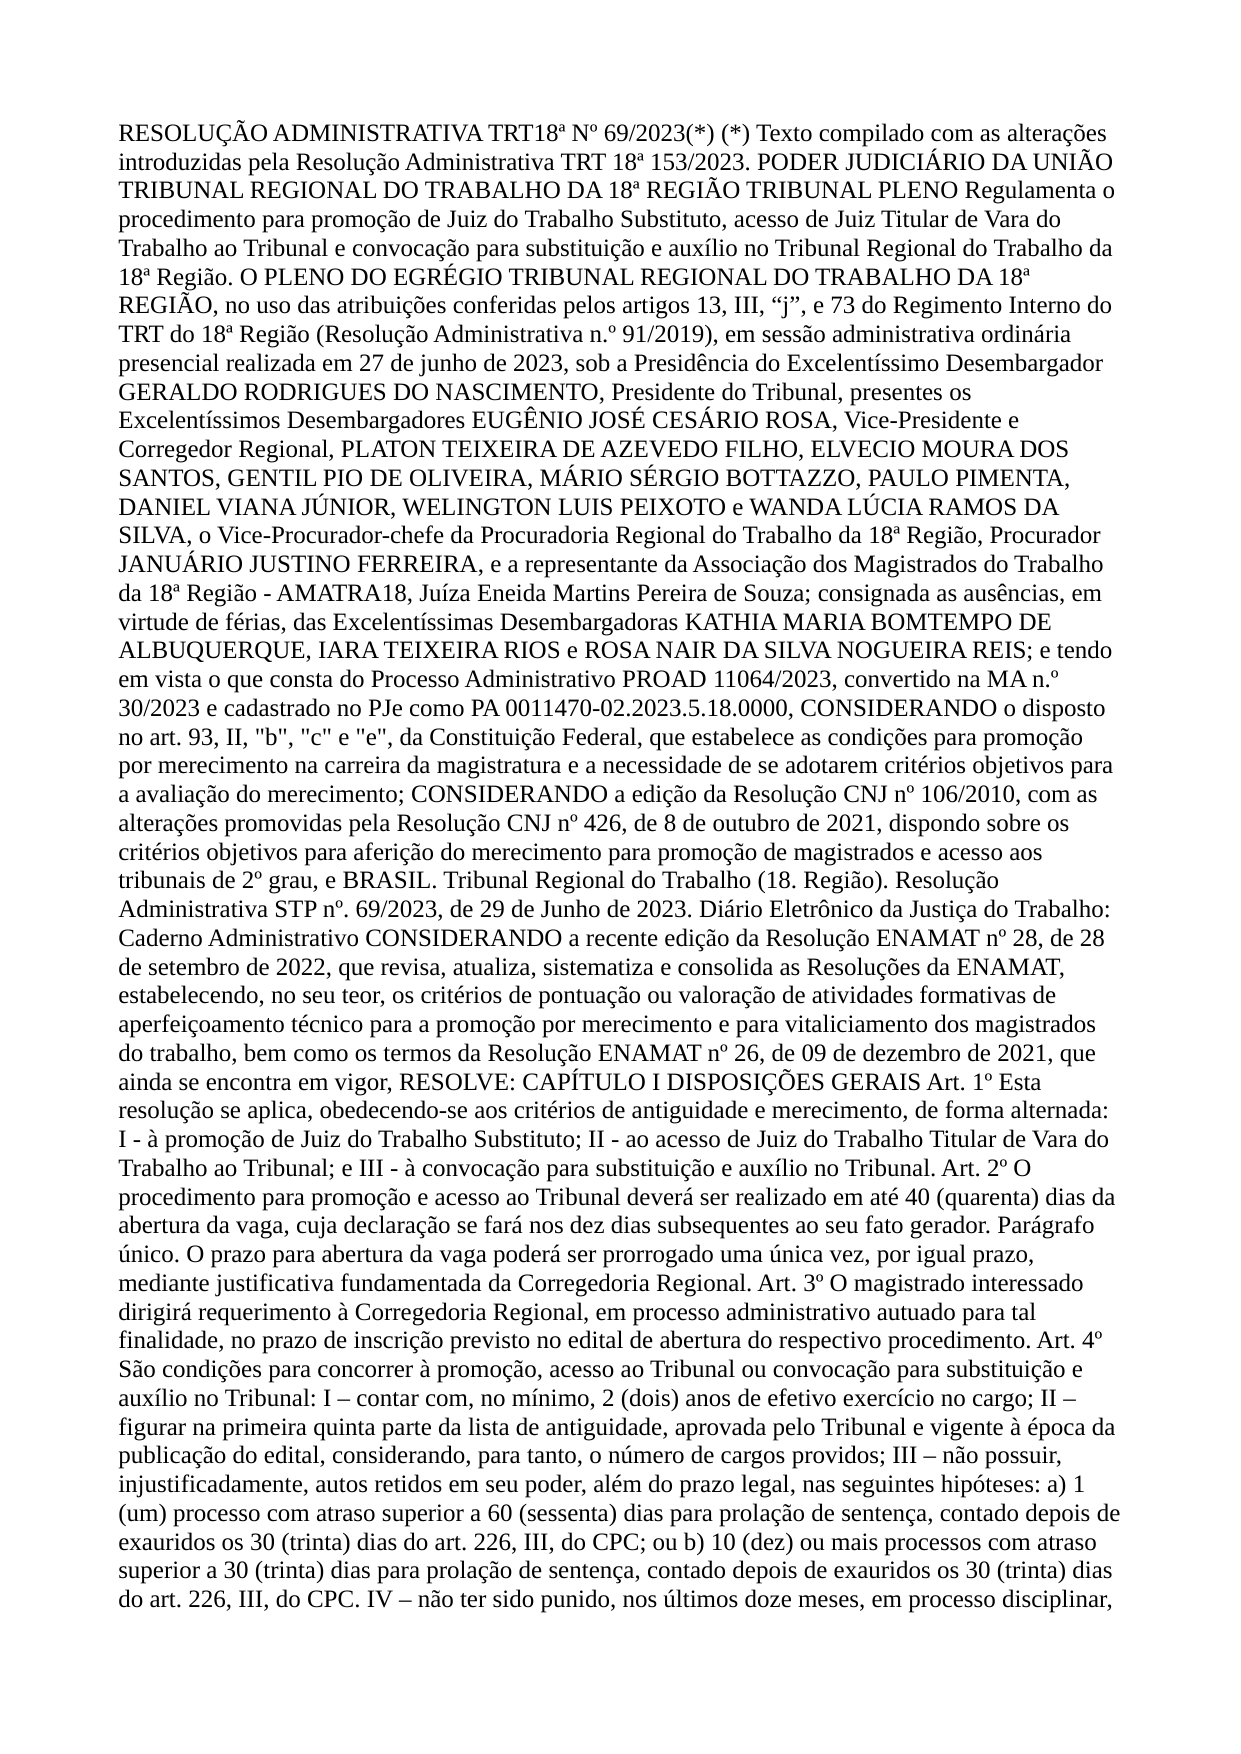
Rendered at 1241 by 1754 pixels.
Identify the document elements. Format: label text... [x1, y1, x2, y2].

text RESOLUÇÃO ADMINISTRATIVA TRT18ª Nº 69/2023(*) (*) Texto compilado com as alterações introduzidas pela Resolução Administrativa TRT 18ª 153/2023. PODER JUDICIÁRIO DA UNIÃO TRIBUNAL REGIONAL DO TRABALHO DA 18ª REGIÃO TRIBUNAL PLENO Regulamenta o procedimento para promoção de Juiz do Trabalho Substituto, acesso de Juiz Titular de Vara do Trabalho ao Tribunal e convocação para substituição e auxílio no Tribunal Regional do Trabalho da 18ª Região. O PLENO DO EGRÉGIO TRIBUNAL REGIONAL DO TRABALHO DA 18ª REGIÃO, no uso das atribuições conferidas pelos artigos 13, III, “j”, e 73 do Regimento Interno do TRT do 18ª Região (Resolução Administrativa n.º 91/2019), em sessão administrativa ordinária presencial realizada em 27 de junho de 2023, sob a Presidência do Excelentíssimo Desembargador GERALDO RODRIGUES DO NASCIMENTO, Presidente do Tribunal, presentes os Excelentíssimos Desembargadores EUGÊNIO JOSÉ CESÁRIO ROSA, Vice-Presidente e Corregedor Regional, PLATON TEIXEIRA DE AZEVEDO FILHO, ELVECIO MOURA DOS SANTOS, GENTIL PIO DE OLIVEIRA, MÁRIO SÉRGIO BOTTAZZO, PAULO PIMENTA, DANIEL VIANA JÚNIOR, WELINGTON LUIS PEIXOTO e WANDA LÚCIA RAMOS DA SILVA, o Vice-Procurador-chefe da Procuradoria Regional do Trabalho da 18ª Região, Procurador JANUÁRIO JUSTINO FERREIRA, e a representante da Associação dos Magistrados do Trabalho da 18ª Região - AMATRA18, Juíza Eneida Martins Pereira de Souza; consignada as ausências, em virtude de férias, das Excelentíssimas Desembargadoras KATHIA MARIA BOMTEMPO DE ALBUQUERQUE, IARA TEIXEIRA RIOS e ROSA NAIR DA SILVA NOGUEIRA REIS; e tendo em vista o que consta do Processo Administrativo PROAD 11064/2023, convertido na MA n.º 30/2023 e cadastrado no PJe como PA 0011470-02.2023.5.18.0000, CONSIDERANDO o disposto no art. 93, II, "b", "c" e "e", da Constituição Federal, que estabelece as condições para promoção por merecimento na carreira da magistratura e a necessidade de se adotarem critérios objetivos para a avaliação do merecimento; CONSIDERANDO a edição da Resolução CNJ nº 106/2010, com as alterações promovidas pela Resolução CNJ nº 426, de 8 de outubro de 2021, dispondo sobre os critérios objetivos para aferição do merecimento para promoção de magistrados e acesso aos tribunais de 2º grau, e BRASIL. Tribunal Regional do Trabalho (18. Região). Resolução Administrativa STP nº. 69/2023, de 29 de Junho de 2023. Diário Eletrônico da Justiça do Trabalho: Caderno Administrativo CONSIDERANDO a recente edição da Resolução ENAMAT nº 28, de 28 de setembro de 2022, que revisa, atualiza, sistematiza e consolida as Resoluções da ENAMAT, estabelecendo, no seu teor, os critérios de pontuação ou valoração de atividades formativas de aperfeiçoamento técnico para a promoção por merecimento e para vitaliciamento dos magistrados do trabalho, bem como os termos da Resolução ENAMAT nº 26, de 09 de dezembro de 2021, que ainda se encontra em vigor, RESOLVE: CAPÍTULO I DISPOSIÇÕES GERAIS Art. 1º Esta resolução se aplica, obedecendo-se aos critérios de antiguidade e merecimento, de forma alternada: I - à promoção de Juiz do Trabalho Substituto; II - ao acesso de Juiz do Trabalho Titular de Vara do Trabalho ao Tribunal; e III - à convocação para substituição e auxílio no Tribunal. Art. 2º O procedimento para promoção e acesso ao Tribunal deverá ser realizado em até 40 (quarenta) dias da abertura da vaga, cuja declaração se fará nos dez dias subsequentes ao seu fato gerador. Parágrafo único. O prazo para abertura da vaga poderá ser prorrogado uma única vez, por igual prazo, mediante justificativa fundamentada da Corregedoria Regional. Art. 3º O magistrado interessado dirigirá requerimento à Corregedoria Regional, em processo administrativo autuado para tal finalidade, no prazo de inscrição previsto no edital de abertura do respectivo procedimento. Art. 4º São condições para concorrer à promoção, acesso ao Tribunal ou convocação para substituição e auxílio no Tribunal: I – contar com, no mínimo, 2 (dois) anos de efetivo exercício no cargo; II – figurar na primeira quinta parte da lista de antiguidade, aprovada pelo Tribunal e vigente à época da publicação do edital, considerando, para tanto, o número de cargos providos; III – não possuir, injustificadamente, autos retidos em seu poder, além do prazo legal, nas seguintes hipóteses: a) 1 (um) processo com atraso superior a 60 (sessenta) dias para prolação de sentença, contado depois de exauridos os 30 (trinta) dias do art. 226, III, do CPC; ou b) 10 (dez) ou mais processos com atraso superior a 30 (trinta) dias para prolação de sentença, contado depois de exauridos os 30 (trinta) dias do art. 226, III, do CPC. IV – não ter sido punido, nos últimos doze meses, em processo disciplinar, [118, 118, 1122, 1613]
